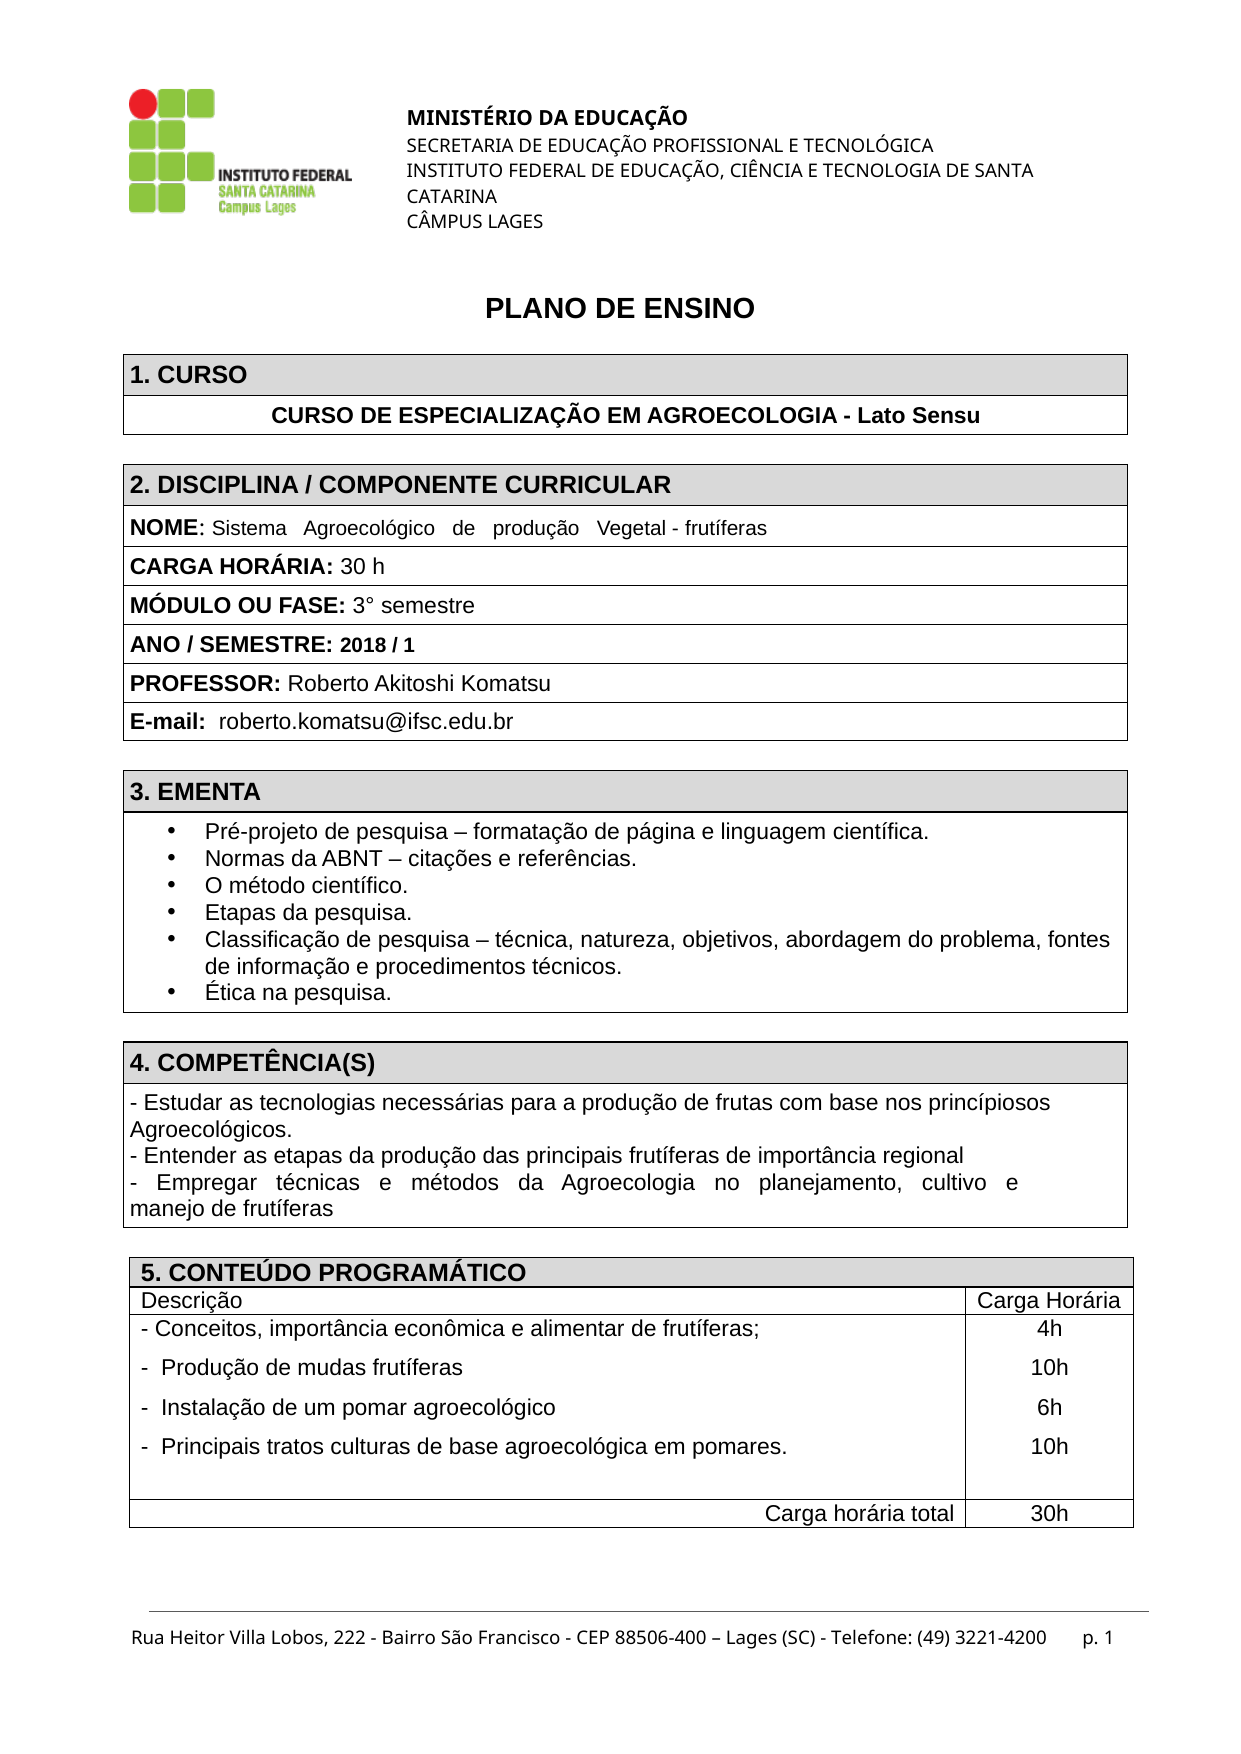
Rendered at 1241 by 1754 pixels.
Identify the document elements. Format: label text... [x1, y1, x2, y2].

table_cell 30h [966, 1500, 1133, 1527]
table_cell E-mail: roberto.komatsu@ifsc.edu.br [124, 703, 1127, 740]
table_header 3. EMENTA [124, 771, 1127, 811]
table_cell CARGA HORÁRIA: 30 h [124, 547, 1127, 585]
table_cell Descrição [130, 1288, 965, 1314]
table_cell - Conceitos, importância econômica e alimentar de frutíferas; - Produção de mudas frutíferas - Instalação de um pomar agroecológico - Principais tratos culturas de base agroecológica em pomares. [130, 1315, 965, 1499]
table_cell - Estudar as tecnologias necessárias para a produção de frutas com base nos princípiosos Agroecológicos. - Entender as etapas da produção das principais frutíferas de importância regional - Empregar técnicas e métodos da Agroecologia no planejamento, cultivo e manejo de frutíferas [124, 1084, 1127, 1227]
table_cell CURSO DE ESPECIALIZAÇÃO EM AGROECOLOGIA - Lato Sensu [124, 396, 1127, 434]
table_header 5. CONTEÚDO PROGRAMÁTICO [130, 1258, 1133, 1286]
table_cell PROFESSOR: Roberto Akitoshi Komatsu [124, 664, 1127, 702]
table_cell Pré-projeto de pesquisa – formatação de página e linguagem científica. Normas da ABNT – citações e referências. O método científico. Etapas da pesquisa. Classificação de pesquisa – técnica, natureza, objetivos, abordagem do problema, fontes de informação e procedimentos técnicos. Ética na pesquisa. [124, 813, 1127, 1012]
table_cell 4h 10h 6h 10h [966, 1315, 1133, 1499]
picture [129, 75, 383, 216]
table_cell Carga Horária [966, 1288, 1133, 1314]
table_cell ANO / SEMESTRE: 2018 / 1 [124, 625, 1127, 663]
text Plano de Ensino [118, 291, 1122, 325]
table_cell Carga horária total [130, 1500, 965, 1527]
table_header 4. COMPETÊNCIA(S) [124, 1043, 1127, 1083]
table_header 2. DISCIPLINA / COMPONENTE CURRICULAR [124, 465, 1127, 505]
table_cell MÓDULO OU FASE: 3° semestre [124, 586, 1127, 624]
table_cell NOME: Sistema Agroecológico de produção Vegetal - frutíferas [124, 506, 1127, 546]
table_header 1. CURSO [124, 355, 1127, 395]
